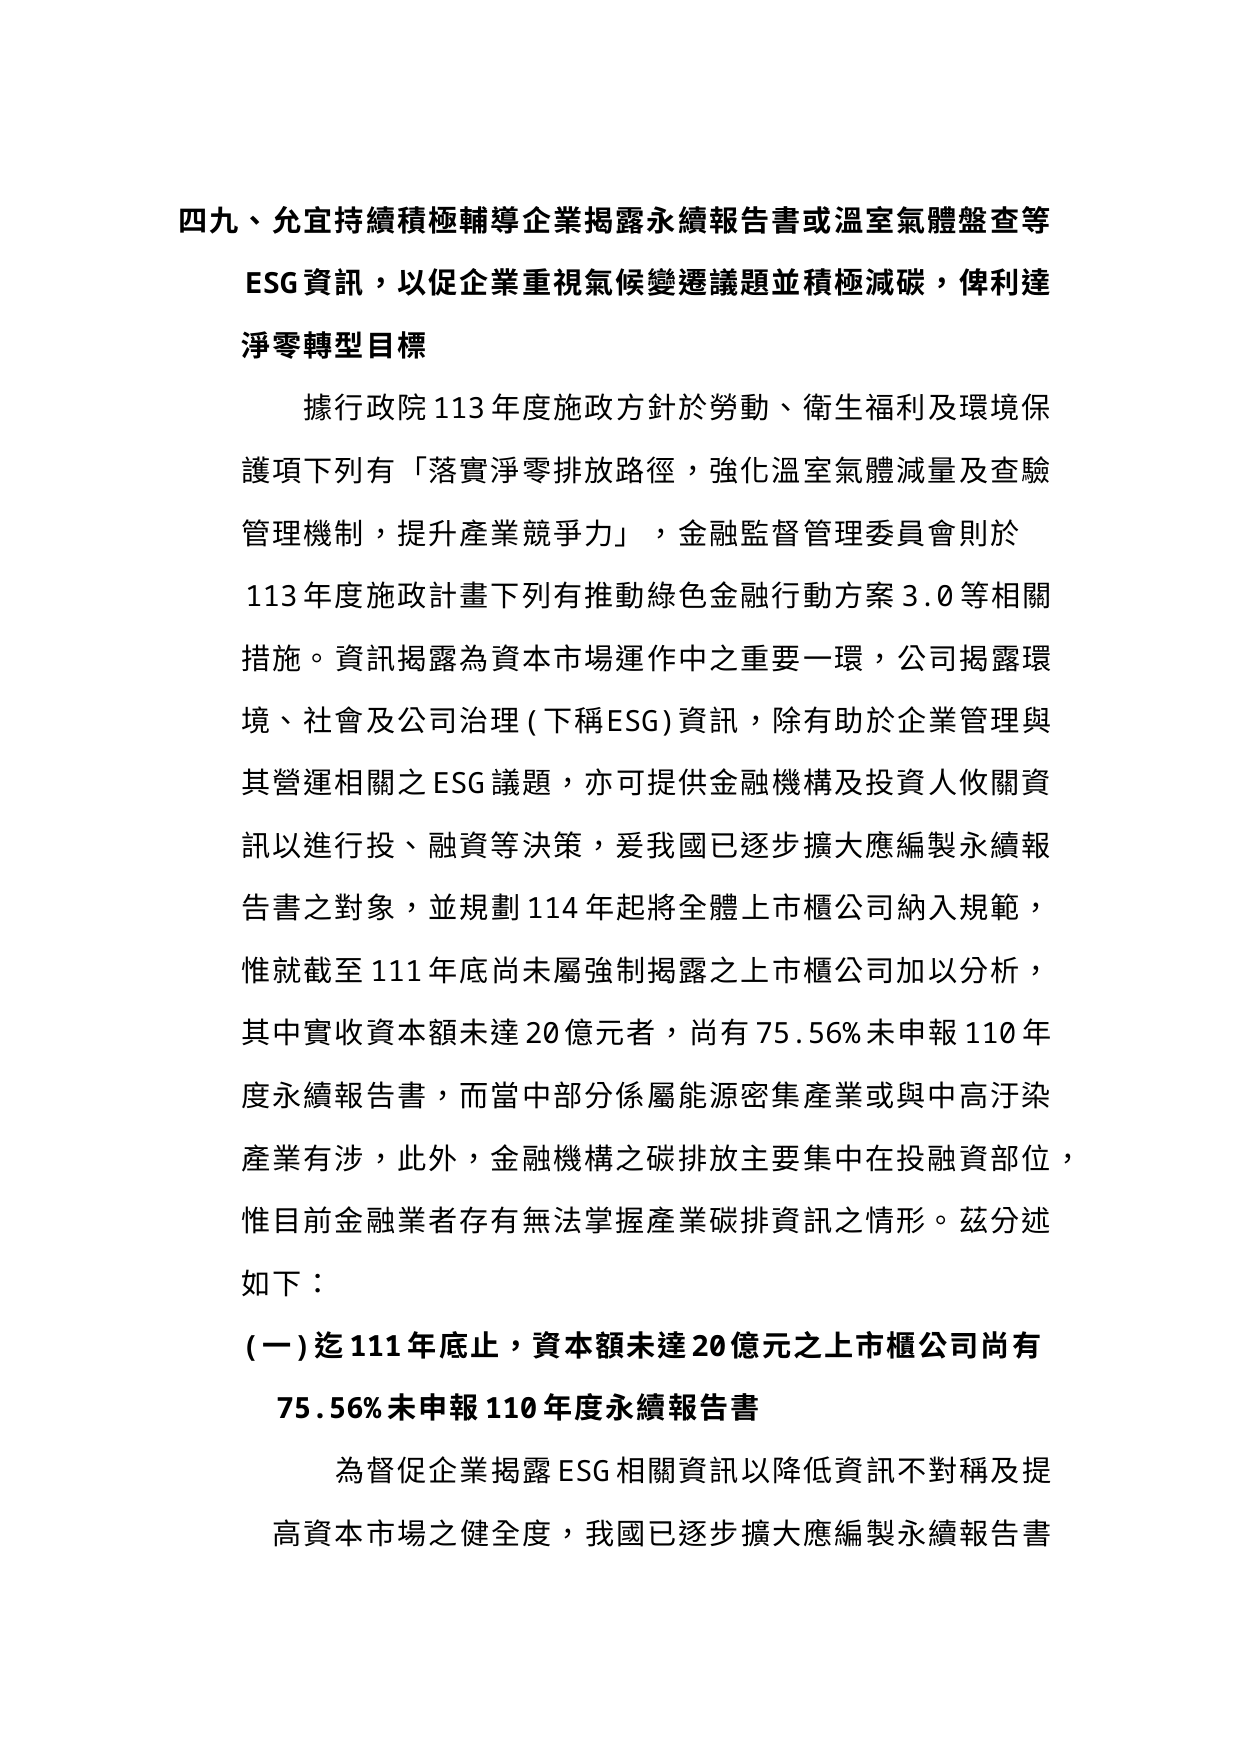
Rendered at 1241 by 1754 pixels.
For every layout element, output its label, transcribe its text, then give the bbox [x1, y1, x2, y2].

text 為督促企業揭露ESG相關資訊以降低資訊不對稱及提高資本市場之健全度，我國已逐步擴大應編製永續報告書之公司範圍，自112年起，食品工業、化學工業、金融保險業、最近會計年度餐飲收入占其全部營業收入之比率達50%以上、實收資本額20億元以上之上市櫃公司皆應編製並申報永續報告書。檢視近年我國上市櫃公司編製並申報永續報告書之情形，自104年首次強制符合規定之公司應編製與申報103年度永續報告書起，家數逐年成長，迄111年底止，申報110年度永續報告書之上市、櫃公司家數分別為477家及196家，較103年度分別增加214家(增幅81.37%)及120家(增幅157.89%；詳表1)；另就上市櫃公司申報110年度永續報告書之情形加以分析，目前資本額尚非屬強制揭露之上市櫃公司，即未達20億元者，共1,248家，該資本額區間已有305家提出永續報告書(占該區間24.44%)，其中241家係屬自願揭露，惟仍有943家尚未編製(占該區間75.56%；詳表2)。 [266, 1427, 1063, 1552]
text 據行政院113年度施政方針於勞動、衛生福利及環境保護項下列有「落實淨零排放路徑，強化溫室氣體減量及查驗管理機制，提升產業競爭力」，金融監督管理委員會則於113年度施政計畫下列有推動綠色金融行動方案3.0等相關措施。資訊揭露為資本市場運作中之重要一環，公司揭露環境、社會及公司治理(下稱ESG)資訊，除有助於企業管理與其營運相關之ESG議題，亦可提供金融機構及投資人攸關資訊以進行投、融資等決策，爰我國已逐步擴大應編製永續報告書之對象，並規劃114年起將全體上市櫃公司納入規範，惟就截至111年底尚未屬強制揭露之上市櫃公司加以分析，其中實收資本額未達20億元者，尚有75.56%未申報110年度永續報告書，而當中部分係屬能源密集產業或與中高汙染產業有涉，此外，金融機構之碳排放主要集中在投融資部位，惟目前金融業者存有無法掌握產業碳排資訊之情形。茲分述如下： [236, 365, 1063, 1302]
text (一)迄111年底止，資本額未達20億元之上市櫃公司尚有75.56%未申報110年度永續報告書 [236, 1302, 1063, 1427]
text 四九、允宜持續積極輔導企業揭露永續報告書或溫室氣體盤查等ESG資訊，以促企業重視氣候變遷議題並積極減碳，俾利達淨零轉型目標 [177, 177, 1063, 365]
